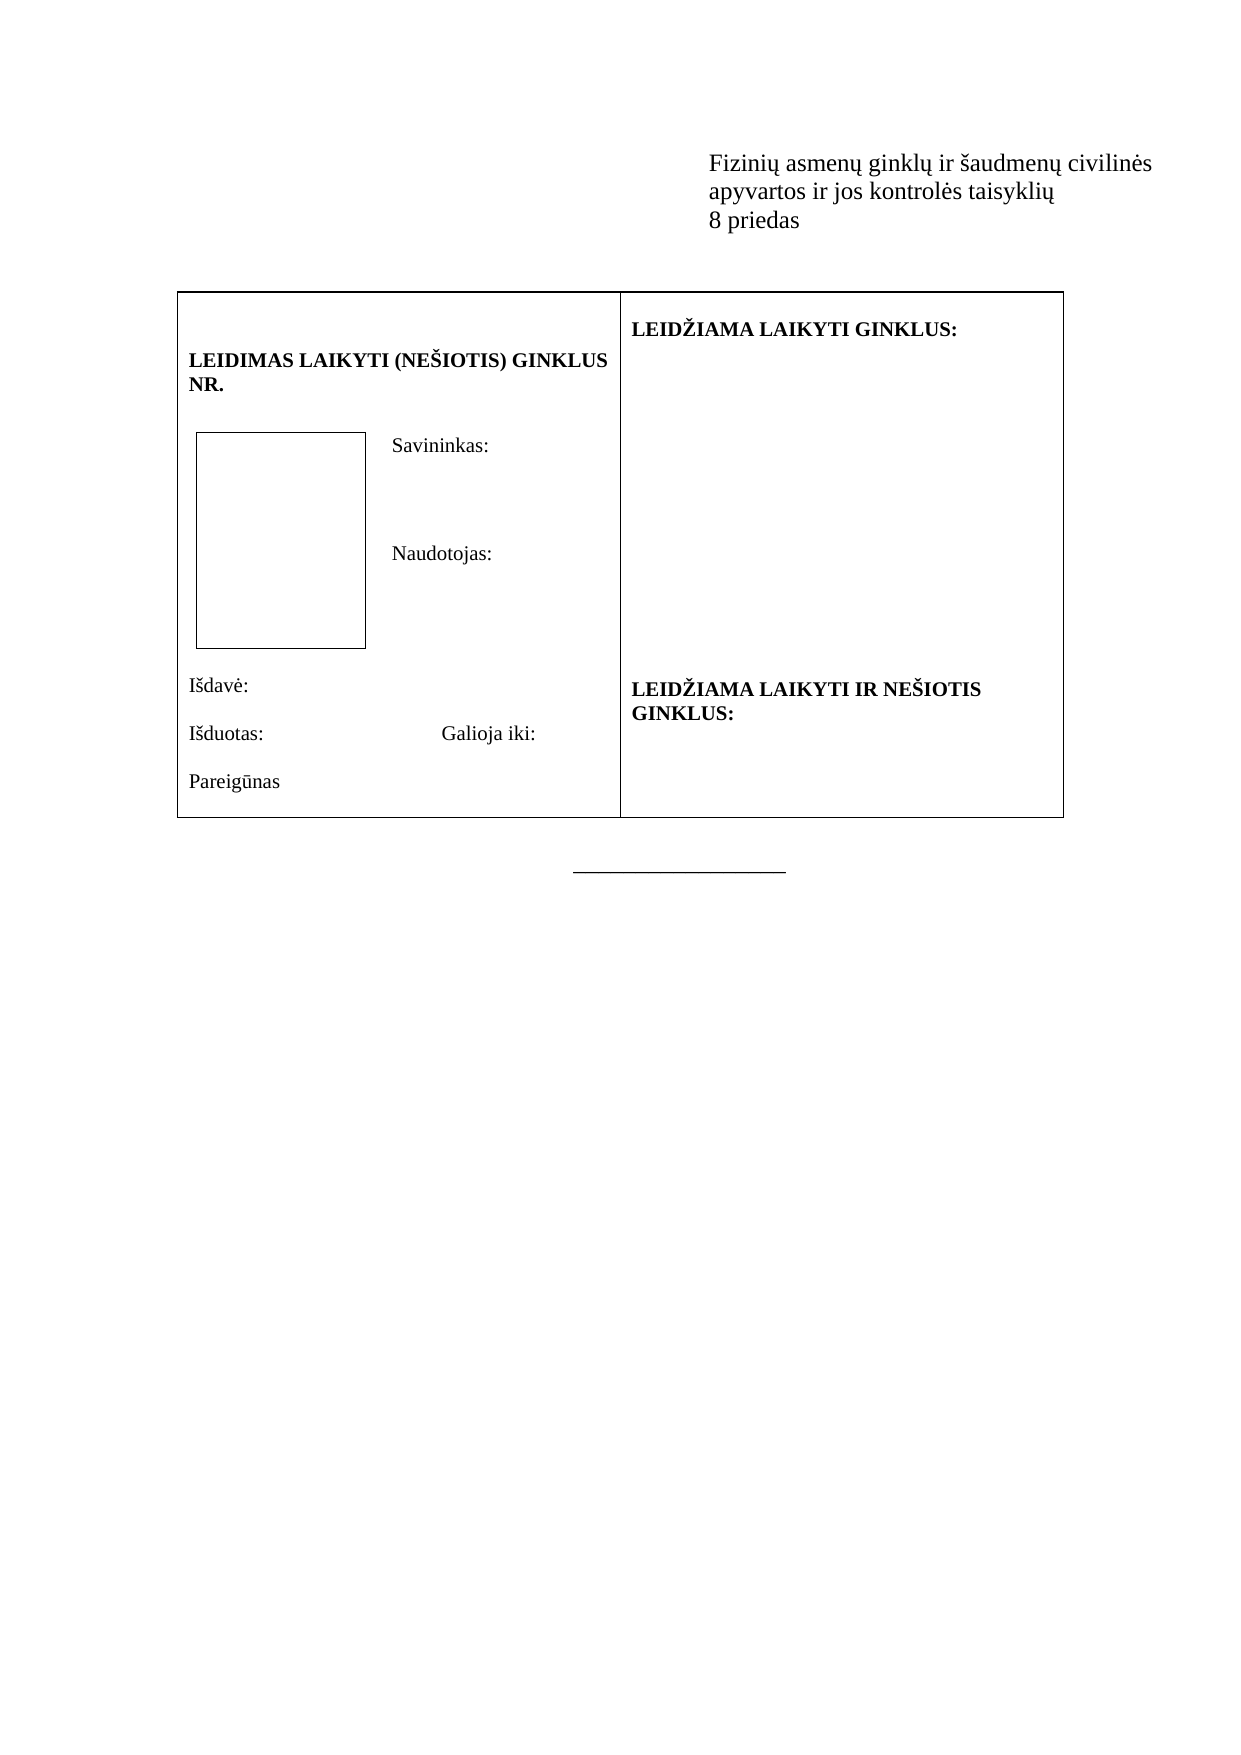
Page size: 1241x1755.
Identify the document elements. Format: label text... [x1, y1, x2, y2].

table_header Savininkas: [390, 432, 620, 457]
table_cell Naudotojas: [390, 540, 620, 565]
text 8 priedas [709, 205, 1181, 234]
table_cell [390, 457, 620, 540]
text _________________ [177, 847, 1181, 876]
text apyvartos ir jos kontrolės taisyklių [709, 176, 1181, 205]
table_header LEIDIMAS LAIKYTI (NEŠIOTIS) GINKLUS NR. Išdavė: Išduotas: Galioja iki: Pareigūnas [178, 293, 620, 817]
table_header leidžiama laikyti ginklus: Leidžiama laikyti ir nešiotis ginklus: [621, 293, 1063, 817]
text Fizinių asmenų ginklų ir šaudmenų civilinės [709, 148, 1181, 176]
table_header [366, 432, 390, 647]
table_header [197, 433, 365, 647]
table_cell [390, 565, 620, 647]
